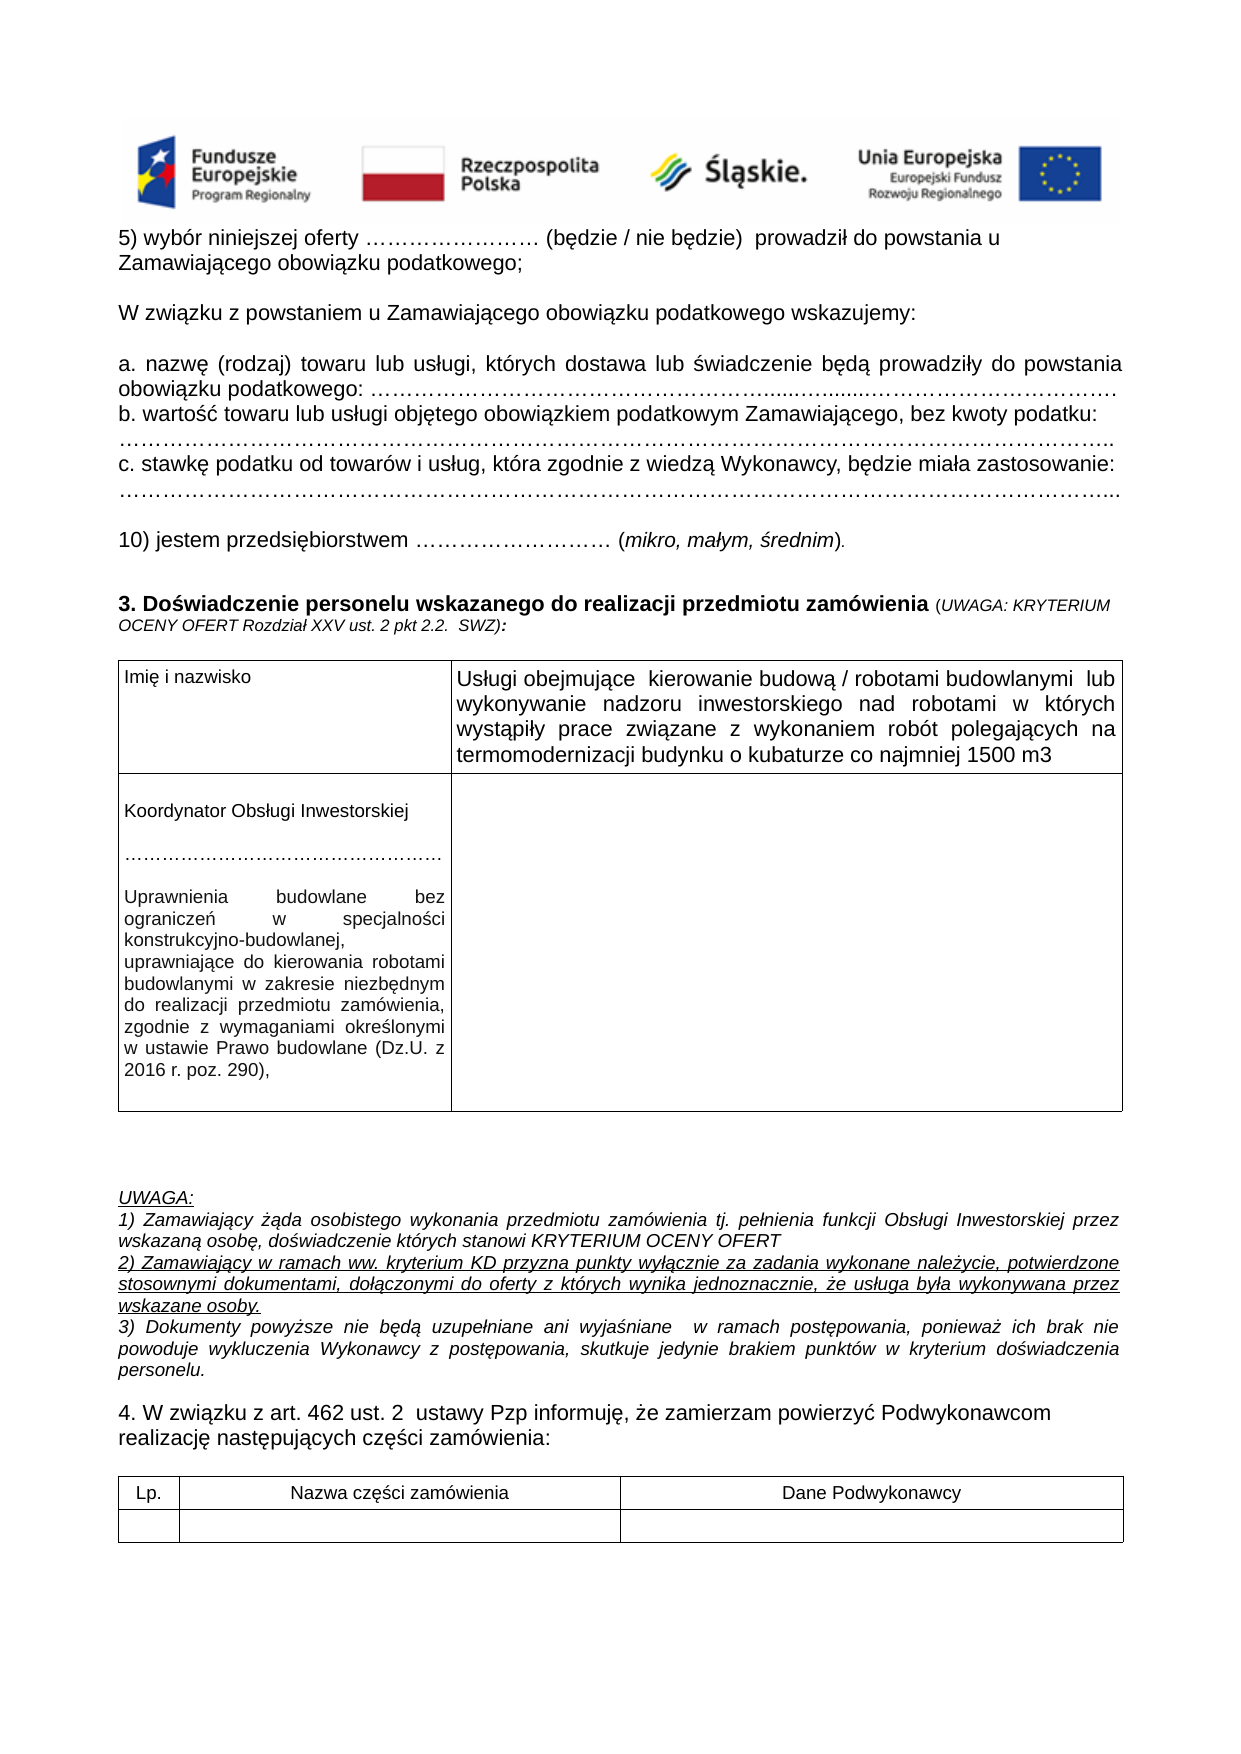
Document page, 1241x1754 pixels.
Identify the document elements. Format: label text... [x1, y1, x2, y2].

text 10) jestem przedsiębiorstwem ……………………… (mikro, małym, średnim). [118, 527, 1122, 552]
table_cell Koordynator Obsługi Inwestorskiej …………………………………………… Uprawnienia budowlane bez ograniczeń w specjalności konstrukcyjno-budowlanej, uprawniające do kierowania robotami budowlanymi w zakresie niezbędnym do realizacji przedmiotu zamówienia, zgodnie z wymaganiami określonymi w ustawie Prawo budowlane (Dz.U. z 2016 r. poz. 290), [119, 774, 451, 1111]
table_header Imię i nazwisko [119, 661, 451, 772]
table_header Nazwa części zamówienia [180, 1477, 620, 1509]
list ……………………………………………………………………………………………………………………….. [118, 426, 1122, 451]
text UWAGA: [118, 1187, 1122, 1208]
text 4. W związku z art. 462 ust. 2 ustawy Pzp informuję, że zamierzam powierzyć Podwykonawcom realizację następujących części zamówienia: [118, 1400, 1122, 1450]
subtitle 3) Dokumenty powyższe nie będą uzupełniane ani wyjaśniane w ramach postępowania, ponieważ ich brak nie powoduje wykluczenia Wykonawcy z postępowania, skutkuje jedynie brakiem punktów w kryterium doświadczenia personelu. [118, 1316, 1122, 1381]
table_header Usługi obejmujące kierowanie budową / robotami budowlanymi lub wykonywanie nadzoru inwestorskiego nad robotami w których wystąpiły prace związane z wykonaniem robót polegających na termomodernizacji budynku o kubaturze co najmniej 1500 m3 [452, 661, 1122, 772]
table_cell [621, 1510, 1123, 1542]
list c. stawkę podatku od towarów i usług, która zgodnie z wiedzą Wykonawcy, będzie miała zastosowanie: [118, 451, 1122, 476]
text 5) wybór niniejszej oferty …………………… (będzie / nie będzie) prowadził do powstania u Zamawiającego obowiązku podatkowego; [118, 172, 1122, 275]
list a. nazwę (rodzaj) towaru lub usługi, których dostawa lub świadczenie będą prowadziły do powstania obowiązku podatkowego: ………………………………………………......…........……………………………. [118, 350, 1122, 401]
table_header Dane Podwykonawcy [621, 1477, 1123, 1509]
text 3. Doświadczenie personelu wskazanego do realizacji przedmiotu zamówienia (UWAGA: KRYTERIUM OCENY OFERT Rozdział XXV ust. 2 pkt 2.2. SWZ): [118, 590, 1122, 635]
table_header Lp. [119, 1477, 179, 1509]
text W związku z powstaniem u Zamawiającego obowiązku podatkowego wskazujemy: [118, 300, 1122, 325]
picture [121, 118, 1119, 225]
table_cell [119, 1510, 179, 1542]
table_cell [180, 1510, 620, 1542]
list ………………………………………………………………………………………………………………………... [118, 476, 1122, 502]
subtitle 2) Zamawiający w ramach ww. kryterium KD przyzna punkty wyłącznie za zadania wykonane należycie, potwierdzone stosownymi dokumentami, dołączonymi do oferty z których wynika jednoznacznie, że usługa była wykonywana przez wskazane osoby. [118, 1251, 1122, 1316]
text 1) Zamawiający żąda osobistego wykonania przedmiotu zamówienia tj. pełnienia funkcji Obsługi Inwestorskiej przez wskazaną osobę, doświadczenie których stanowi KRYTERIUM OCENY OFERT [118, 1208, 1122, 1251]
table_cell [452, 774, 1122, 1111]
list b. wartość towaru lub usługi objętego obowiązkiem podatkowym Zamawiającego, bez kwoty podatku: [118, 401, 1122, 426]
